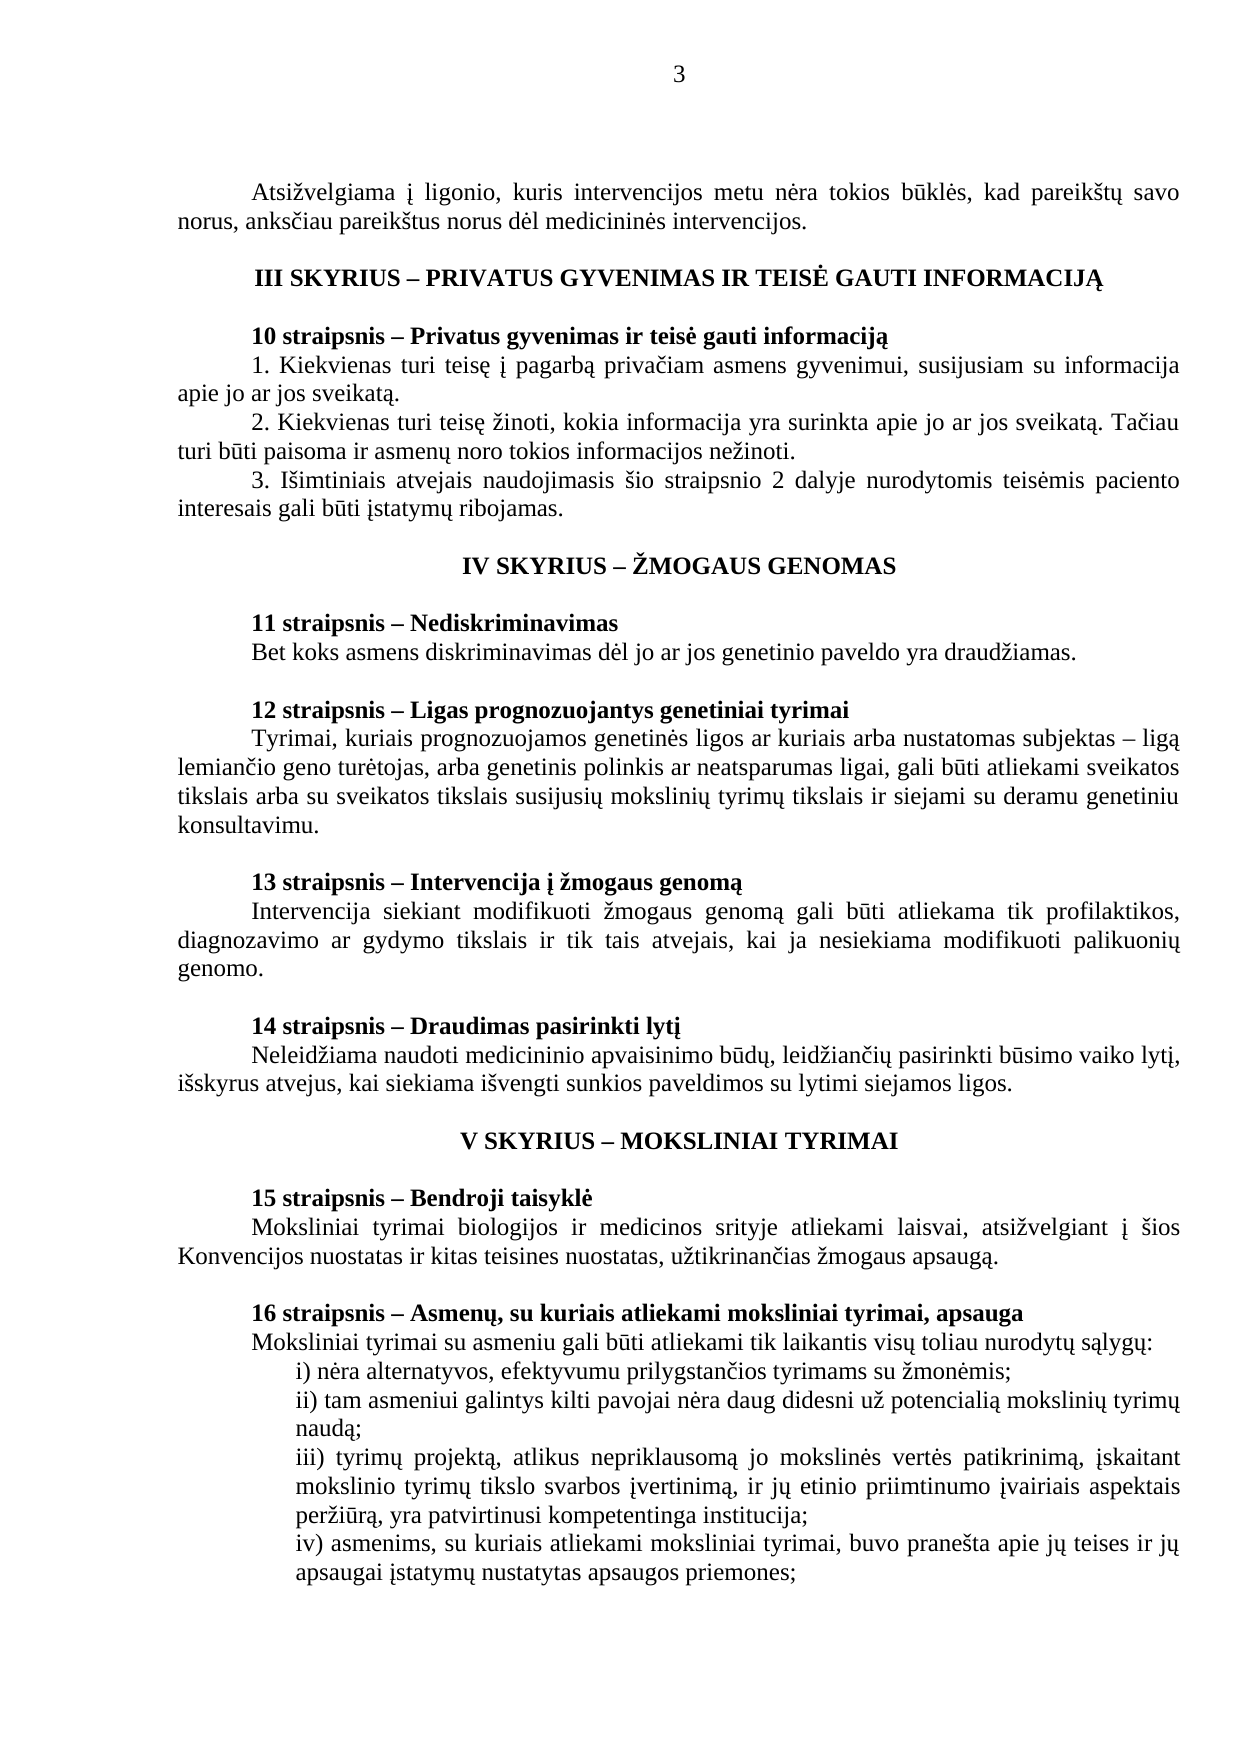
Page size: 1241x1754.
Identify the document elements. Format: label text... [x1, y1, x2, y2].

text iii) tyrimų projektą, atlikus nepriklausomą jo mokslinės vertės patikrinimą, įskaitant mokslinio tyrimų tikslo svarbos įvertinimą, ir jų etinio priimtinumo įvairiais aspektais peržiūrą, yra patvirtinusi kompetentinga institucija; [295, 1442, 1181, 1528]
text Atsižvelgiama į ligonio, kuris intervencijos metu nėra tokios būklės, kad pareikštų savo norus, anksčiau pareikštus norus dėl medicininės intervencijos. [177, 177, 1181, 235]
text Tyrimai, kuriais prognozuojamos genetinės ligos ar kuriais arba nustatomas subjektas – ligą lemiančio geno turėtojas, arba genetinis polinkis ar neatsparumas ligai, gali būti atliekami sveikatos tikslais arba su sveikatos tikslais susijusių mokslinių tyrimų tikslais ir siejami su deramu genetiniu konsultavimu. [177, 723, 1181, 838]
text 11 straipsnis – Nediskriminavimas [177, 608, 1181, 637]
text 15 straipsnis – Bendroji taisyklė [177, 1183, 1181, 1212]
text Intervencija siekiant modifikuoti žmogaus genomą gali būti atliekama tik profilaktikos, diagnozavimo ar gydymo tikslais ir tik tais atvejais, kai ja nesiekiama modifikuoti palikuonių genomo. [177, 896, 1181, 982]
text Moksliniai tyrimai biologijos ir medicinos srityje atliekami laisvai, atsižvelgiant į šios Konvencijos nuostatas ir kitas teisines nuostatas, užtikrinančias žmogaus apsaugą. [177, 1212, 1181, 1270]
text 12 straipsnis – Ligas prognozuojantys genetiniai tyrimai [177, 695, 1181, 723]
text 10 straipsnis – Privatus gyvenimas ir teisė gauti informaciją [177, 321, 1181, 350]
text Bet koks asmens diskriminavimas dėl jo ar jos genetinio paveldo yra draudžiamas. [177, 637, 1181, 666]
text V skyrius – Moksliniai tyrimai [177, 1126, 1181, 1155]
text 1. Kiekvienas turi teisę į pagarbą privačiam asmens gyvenimui, susijusiam su informacija apie jo ar jos sveikatą. [177, 350, 1181, 407]
text 16 straipsnis – Asmenų, su kuriais atliekami moksliniai tyrimai, apsauga [177, 1298, 1181, 1327]
text III skyrius – Privatus gyvenimas ir teisė gauti informaciją [177, 263, 1181, 292]
text i) nėra alternatyvos, efektyvumu prilygstančios tyrimams su žmonėmis; [295, 1356, 1181, 1385]
text Neleidžiama naudoti medicininio apvaisinimo būdų, leidžiančių pasirinkti būsimo vaiko lytį, išskyrus atvejus, kai siekiama išvengti sunkios paveldimos su lytimi siejamos ligos. [177, 1040, 1181, 1097]
text Moksliniai tyrimai su asmeniu gali būti atliekami tik laikantis visų toliau nurodytų sąlygų: [177, 1327, 1181, 1356]
text IV skyrius – Žmogaus genomas [177, 551, 1181, 580]
text ii) tam asmeniui galintys kilti pavojai nėra daug didesni už potencialią mokslinių tyrimų naudą; [295, 1385, 1181, 1442]
text 14 straipsnis – Draudimas pasirinkti lytį [177, 1011, 1181, 1040]
text 2. Kiekvienas turi teisę žinoti, kokia informacija yra surinkta apie jo ar jos sveikatą. Tačiau turi būti paisoma ir asmenų noro tokios informacijos nežinoti. [177, 407, 1181, 465]
text 13 straipsnis – Intervencija į žmogaus genomą [177, 867, 1181, 896]
text iv) asmenims, su kuriais atliekami moksliniai tyrimai, buvo pranešta apie jų teises ir jų apsaugai įstatymų nustatytas apsaugos priemones; [295, 1528, 1181, 1586]
text 3. Išimtiniais atvejais naudojimasis šio straipsnio 2 dalyje nurodytomis teisėmis paciento interesais gali būti įstatymų ribojamas. [177, 465, 1181, 522]
